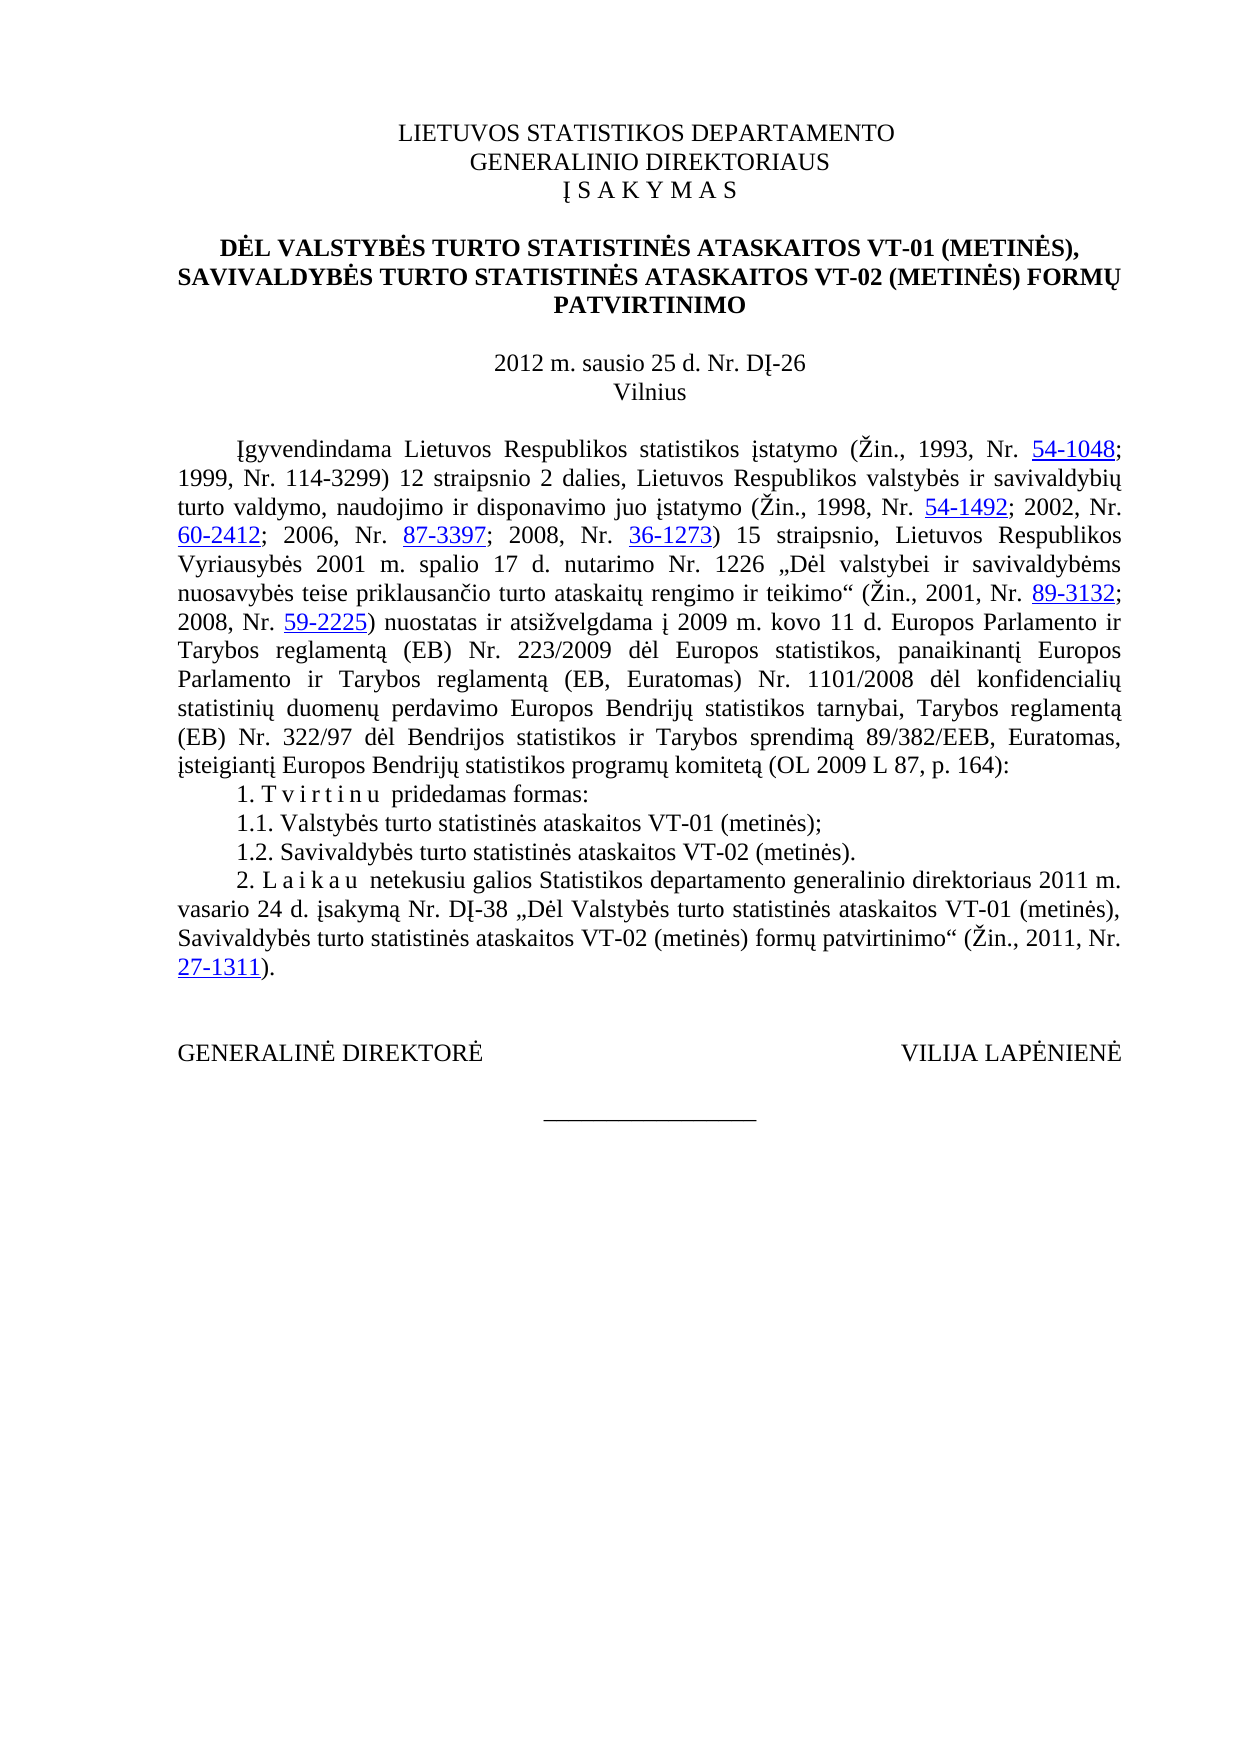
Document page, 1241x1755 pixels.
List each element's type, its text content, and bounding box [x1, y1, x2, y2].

text Generalinė direktorė Vilija Lapėnienė [177, 1038, 1122, 1067]
text _________________ [177, 1096, 1122, 1124]
text GENERALINIO DIREKTORIAUS [177, 147, 1122, 176]
text Įgyvendindama Lietuvos Respublikos statistikos įstatymo (Žin., 1993, Nr. 54-1048; 1999, Nr. 114-3299) 12 straipsnio 2 dalies, Lietuvos Respublikos valstybės ir savivaldybių turto valdymo, naudojimo ir disponavimo juo įstatymo (Žin., 1998, Nr. 54-1492; 2002, Nr. 60-2412; 2006, Nr. 87-3397; 2008, Nr. 36-1273) 15 straipsnio, Lietuvos Respublikos Vyriausybės 2001 m. spalio 17 d. nutarimo Nr. 1226 „Dėl valstybei ir savivaldybėms nuosavybės teise priklausančio turto ataskaitų rengimo ir teikimo“ (Žin., 2001, Nr. 89-3132; 2008, Nr. 59-2225) nuostatas ir atsižvelgdama į 2009 m. kovo 11 d. Europos Parlamento ir Tarybos reglamentą (EB) Nr. 223/2009 dėl Europos statistikos, panaikinantį Europos Parlamento ir Tarybos reglamentą (EB, Euratomas) Nr. 1101/2008 dėl konfidencialių statistinių duomenų perdavimo Europos Bendrijų statistikos tarnybai, Tarybos reglamentą (EB) Nr. 322/97 dėl Bendrijos statistikos ir Tarybos sprendimą 89/382/EEB, Euratomas, įsteigiantį Europos Bendrijų statistikos programų komitetą (OL 2009 L 87, p. 164): [177, 434, 1122, 779]
text Vilnius [177, 377, 1122, 406]
text 1.2. Savivaldybės turto statistinės ataskaitos VT-02 (metinės). [177, 837, 1122, 866]
text DĖL VALSTYBĖS TURTO STATISTINĖS ATASKAITOS VT-01 (METINĖS), SAVIVALDYBĖS TURTO STATISTINĖS ATASKAITOS VT-02 (METINĖS) FORMŲ PATVIRTINIMO [177, 233, 1122, 319]
text 1.1. Valstybės turto statistinės ataskaitos VT-01 (metinės); [177, 808, 1122, 837]
text 2012 m. sausio 25 d. Nr. DĮ-26 [177, 348, 1122, 377]
text 2. Laikau netekusiu galios Statistikos departamento generalinio direktoriaus 2011 m. vasario 24 d. įsakymą Nr. DĮ-38 „Dėl Valstybės turto statistinės ataskaitos VT-01 (metinės), Savivaldybės turto statistinės ataskaitos VT-02 (metinės) formų patvirtinimo“ (Žin., 2011, Nr. 27-1311). [177, 866, 1122, 981]
text LIETUVOS STATISTIKOS DEPARTAMENTO [177, 118, 1122, 147]
text Į S A K Y M A S [177, 176, 1122, 204]
text 1. Tvirtinu pridedamas formas: [177, 779, 1122, 808]
